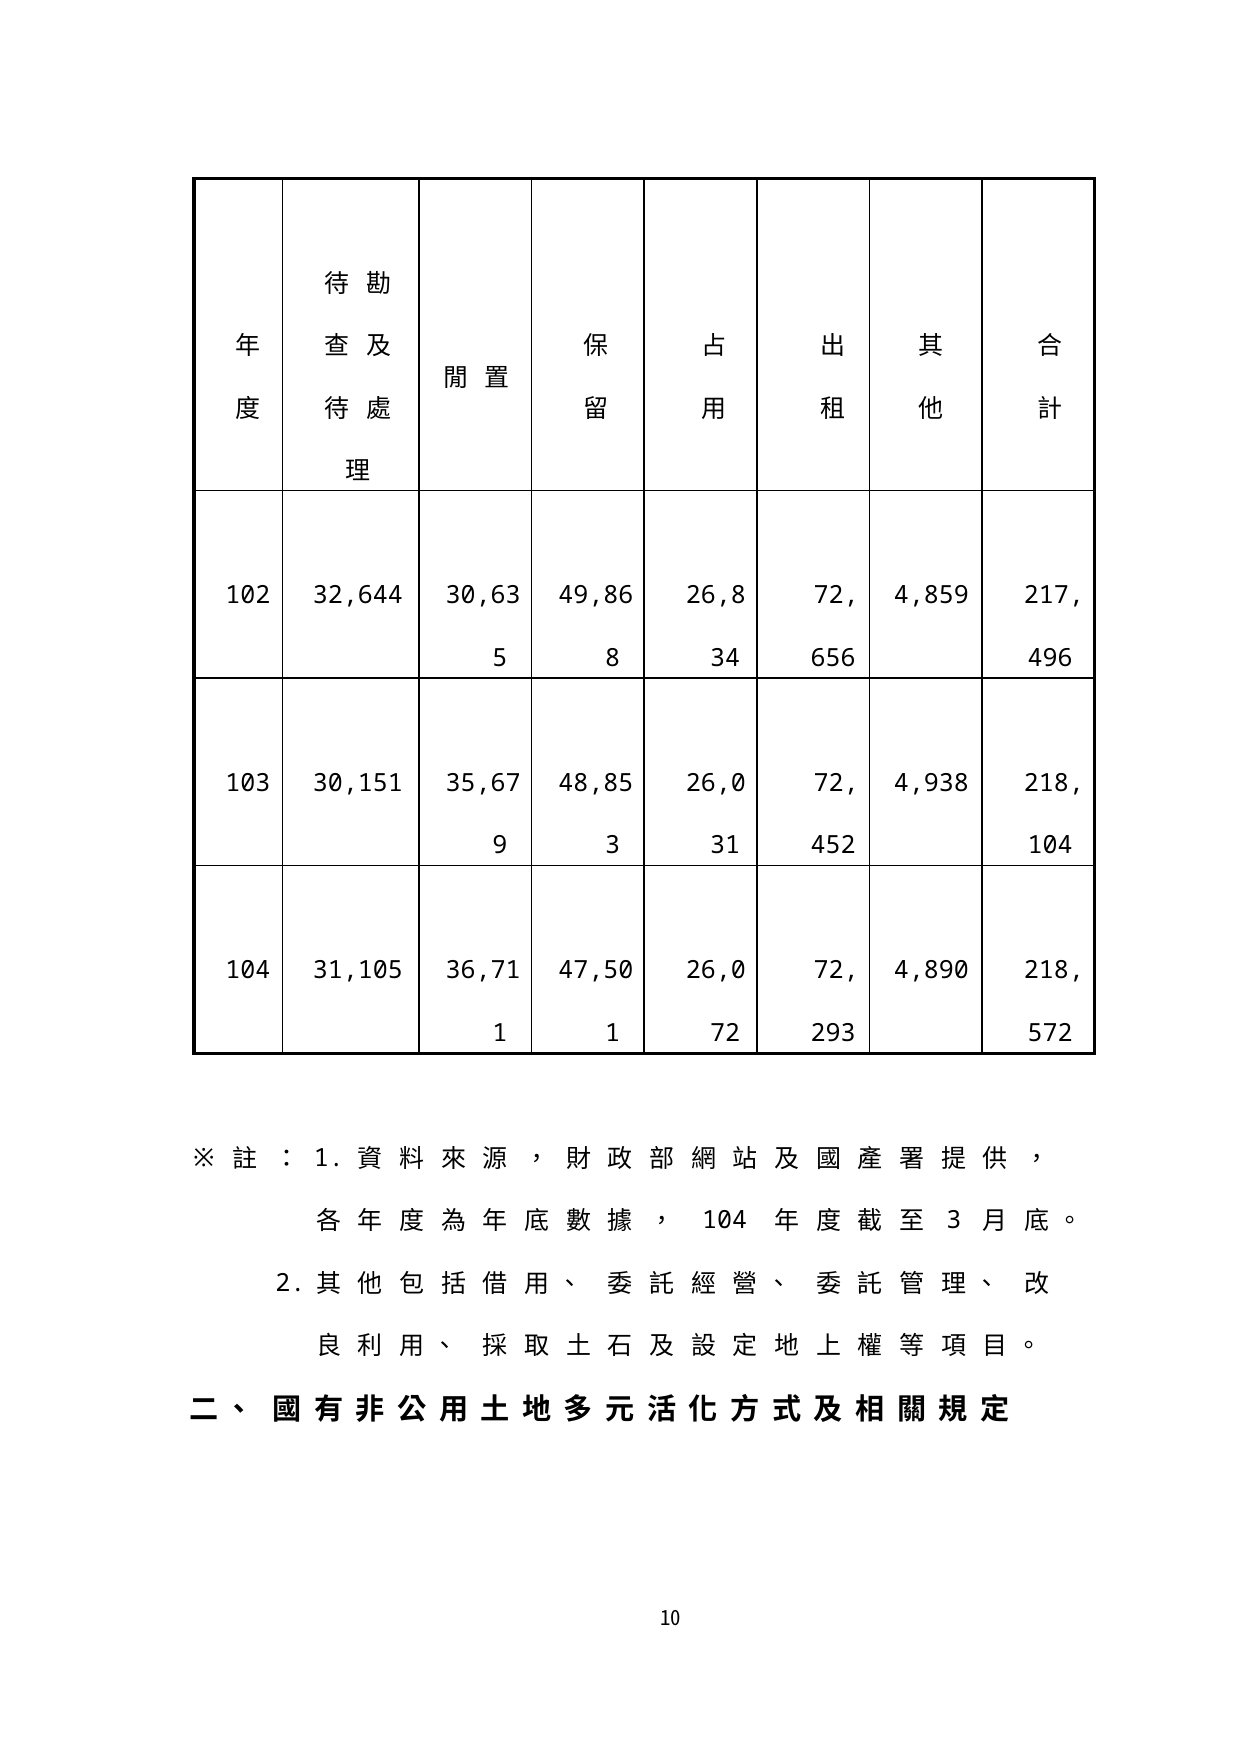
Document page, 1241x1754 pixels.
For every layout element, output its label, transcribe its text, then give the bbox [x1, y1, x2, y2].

table_header 出租 [758, 180, 869, 490]
table_cell 49,868 [532, 491, 643, 677]
table_header 占用 [645, 180, 756, 490]
table_cell 4,890 [870, 866, 981, 1052]
table_header 待勘查及待處理 [283, 180, 418, 490]
table_cell 26,031 [645, 679, 756, 865]
table_cell 102 [196, 491, 282, 677]
text ※註：1.資料來源，財政部網站及國產署提供，各年度為年底數據，104年度截至3月底。 [183, 1115, 1058, 1240]
table_cell 36,711 [420, 866, 531, 1052]
table_header 閒置 [420, 180, 531, 490]
table_header 合計 [983, 180, 1093, 490]
table_cell 217,496 [983, 491, 1093, 677]
table_cell 26,072 [645, 866, 756, 1052]
table_header 其他 [870, 180, 981, 490]
table_cell 72,293 [758, 866, 869, 1052]
table_cell 104 [196, 866, 282, 1052]
table_header 保留 [532, 180, 643, 490]
table_cell 30,151 [283, 679, 418, 865]
table_cell 35,679 [420, 679, 531, 865]
table_cell 72,656 [758, 491, 869, 677]
text 2.其他包括借用、委託經營、委託管理、改良利用、採取土石及設定地上權等項目。 [183, 1240, 1058, 1365]
table_cell 218,104 [983, 679, 1093, 865]
table_cell 32,644 [283, 491, 418, 677]
table_cell 103 [196, 679, 282, 865]
table_cell 26,834 [645, 491, 756, 677]
table_header 年度 [196, 180, 282, 490]
table_cell 218,572 [983, 866, 1093, 1052]
table_cell 72,452 [758, 679, 869, 865]
table_cell 47,501 [532, 866, 643, 1052]
table_cell 4,938 [870, 679, 981, 865]
table_cell 4,859 [870, 491, 981, 677]
table_cell 31,105 [283, 866, 418, 1052]
table_cell 48,853 [532, 679, 643, 865]
text 二、國有非公用土地多元活化方式及相關規定 [183, 1365, 1058, 1427]
table_cell 30,635 [420, 491, 531, 677]
